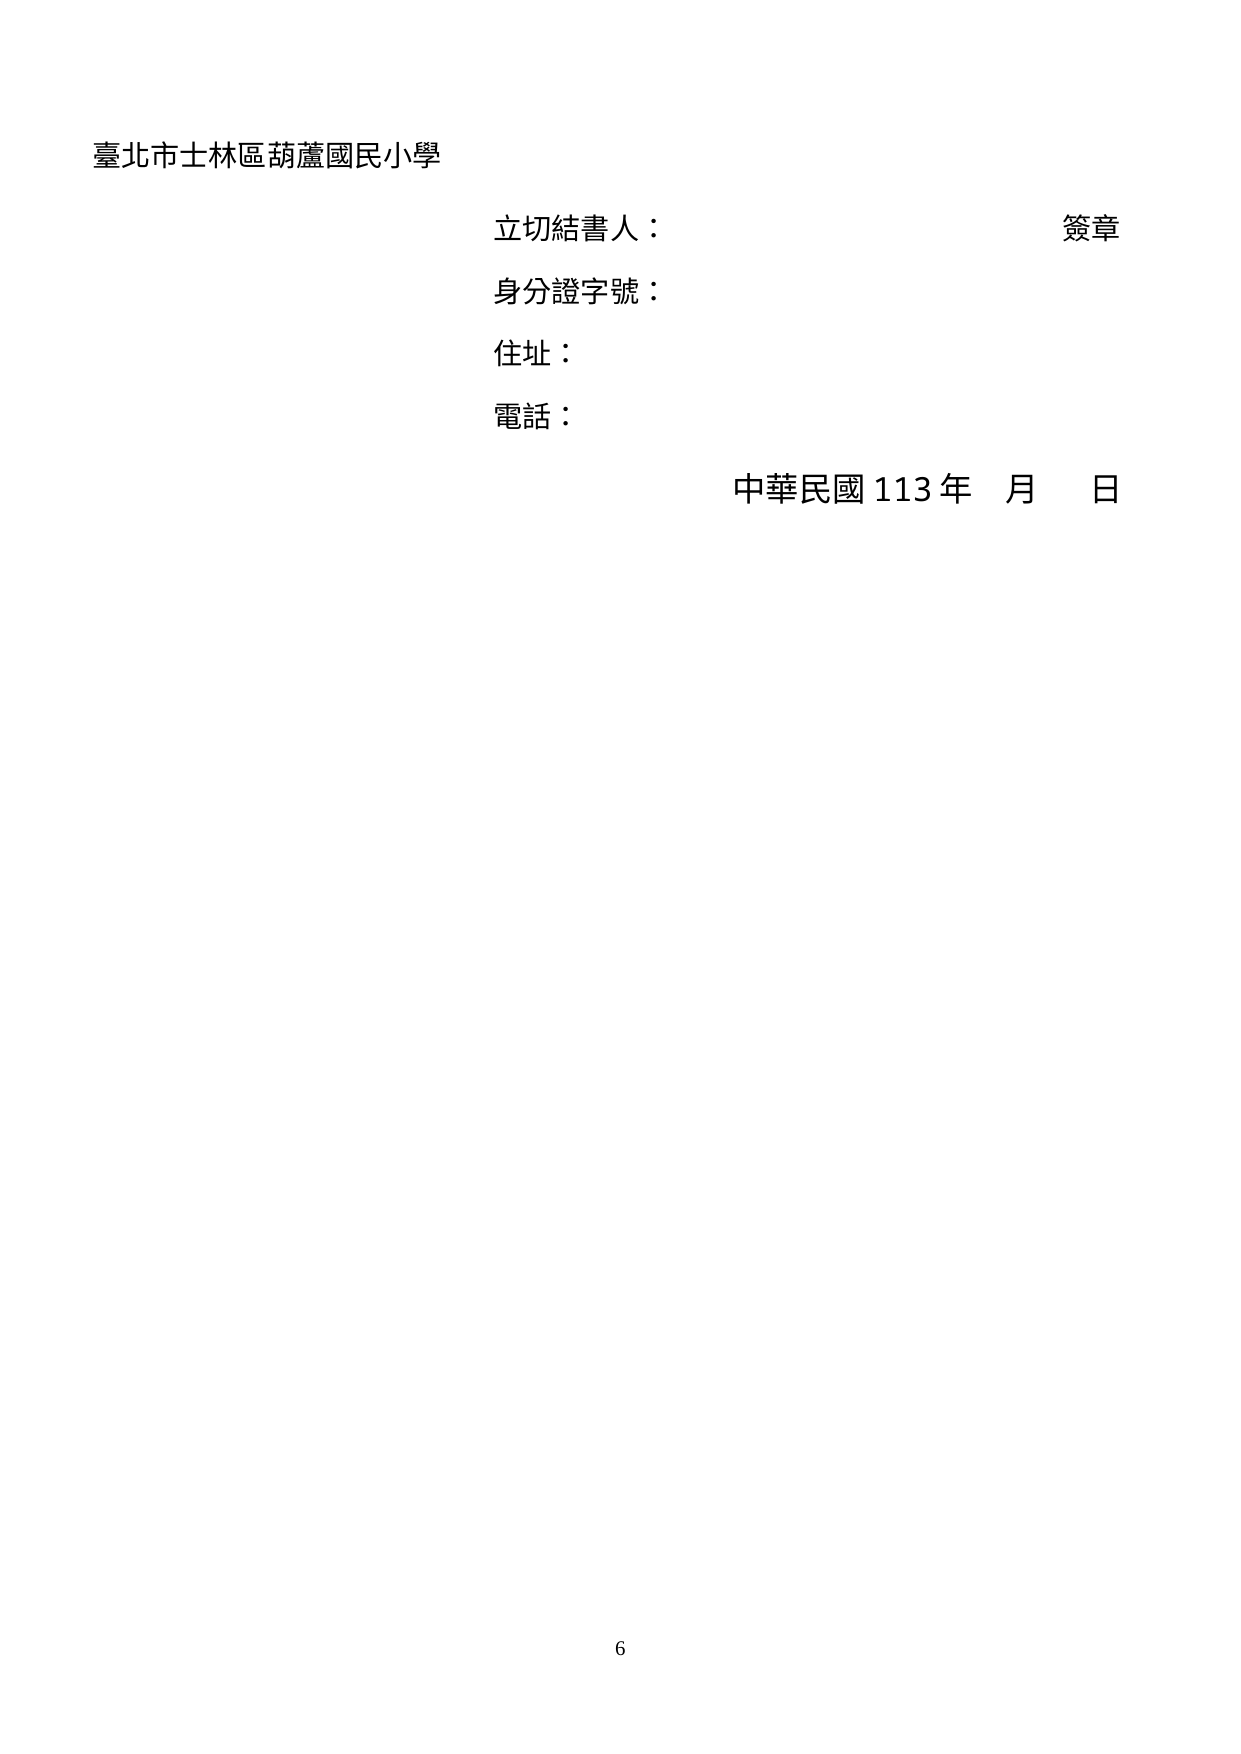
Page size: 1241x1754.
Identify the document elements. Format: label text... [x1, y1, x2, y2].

text 住址： [493, 310, 1122, 373]
text 臺北市士林區葫蘆國民小學 [92, 112, 1122, 175]
text 立切結書人： 簽章 [493, 185, 1122, 248]
text 電話： [493, 373, 1122, 435]
text 中華民國113年 月 日 [118, 446, 1122, 508]
text 身分證字號： [493, 248, 1122, 310]
